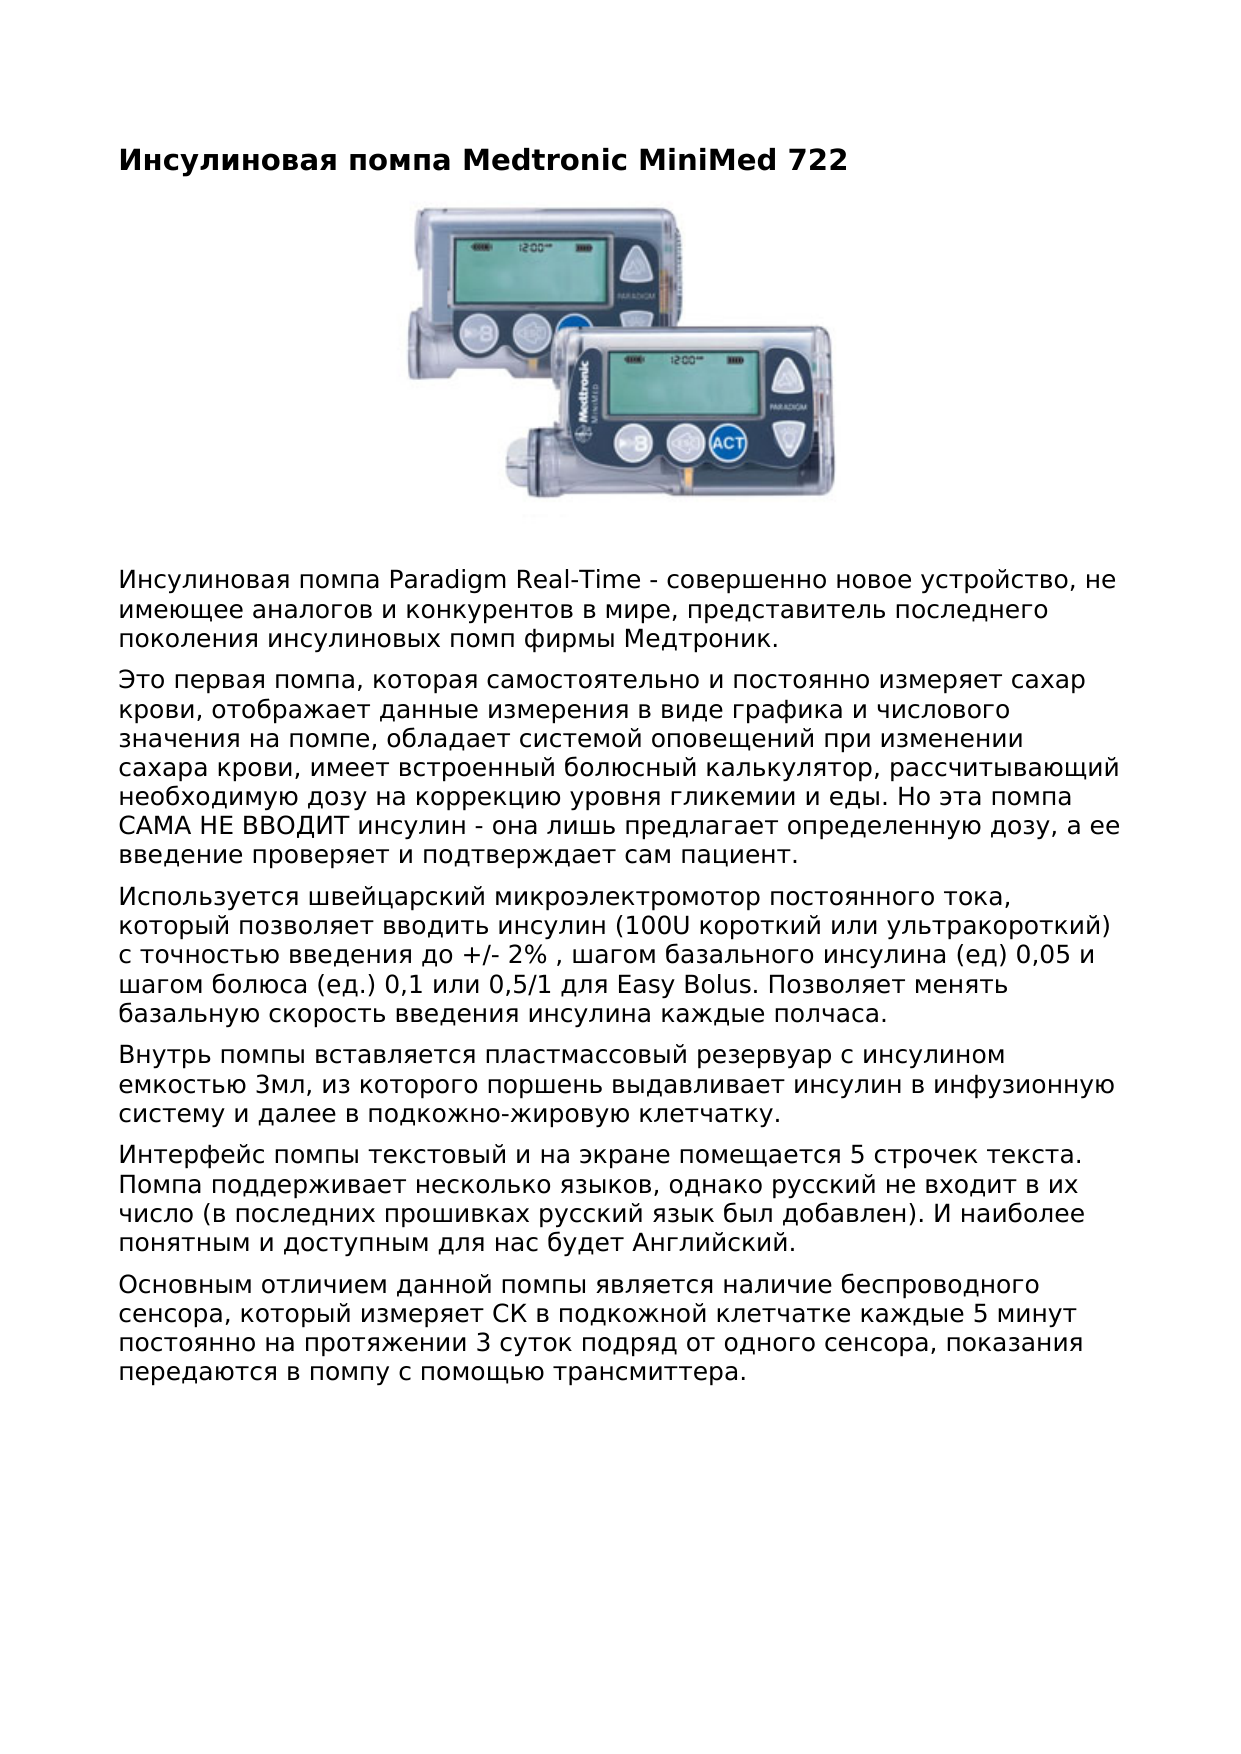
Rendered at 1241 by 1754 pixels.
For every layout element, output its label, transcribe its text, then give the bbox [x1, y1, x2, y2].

text Интерфейс помпы текстовый и на экране помещается 5 строчек текста. Помпа поддерживает несколько языков, однако русский не входит в их число (в последних прошивках русский язык был добавлен). И наиболее понятным и доступным для нас будет Английский. [118, 1141, 1122, 1257]
text Инсулиновая помпа Paradigm Real-Time - совершенно новое устройство, не имеющее аналогов и конкурентов в мире, представитель последнего поколения инсулиновых помп фирмы Медтроник. [118, 566, 1122, 653]
text Внутрь помпы вставляется пластмассовый резервуар с инсулином емкостью 3мл, из которого поршень выдавливает инсулин в инфузионную систему и далее в подкожно-жировую клетчатку. [118, 1041, 1122, 1128]
text Используется швейцарский микроэлектромотор постоянного тока, который позволяет вводить инсулин (100U короткий или ультракороткий) с точностью введения до +/- 2% , шагом базального инсулина (ед) 0,05 и шагом болюса (ед.) 0,1 или 0,5/1 для Easy Bolus. Позволяет менять базальную скорость введения инсулина каждые полчаса. [118, 882, 1122, 1028]
text Основным отличием данной помпы является наличие беспроводного сенсора, который измеряет СК в подкожной клетчатке каждые 5 минут постоянно на протяжении 3 суток подряд от одного сенсора, показания передаются в помпу с помощью трансмиттера. [118, 1270, 1122, 1386]
subtitle Инсулиновая помпа Medtronic MiniMed 722 [118, 143, 1122, 177]
picture [385, 189, 855, 524]
text Это первая помпа, которая самостоятельно и постоянно измеряет сахар крови, отображает данные измерения в виде графика и числового значения на помпе, обладает системой оповещений при изменении сахара крови, имеет встроенный болюсный калькулятор, рассчитывающий необходимую дозу на коррекцию уровня гликемии и еды. Но эта помпа САМА НЕ ВВОДИТ инсулин - она лишь предлагает определенную дозу, а ее введение проверяет и подтверждает сам пациент. [118, 666, 1122, 870]
